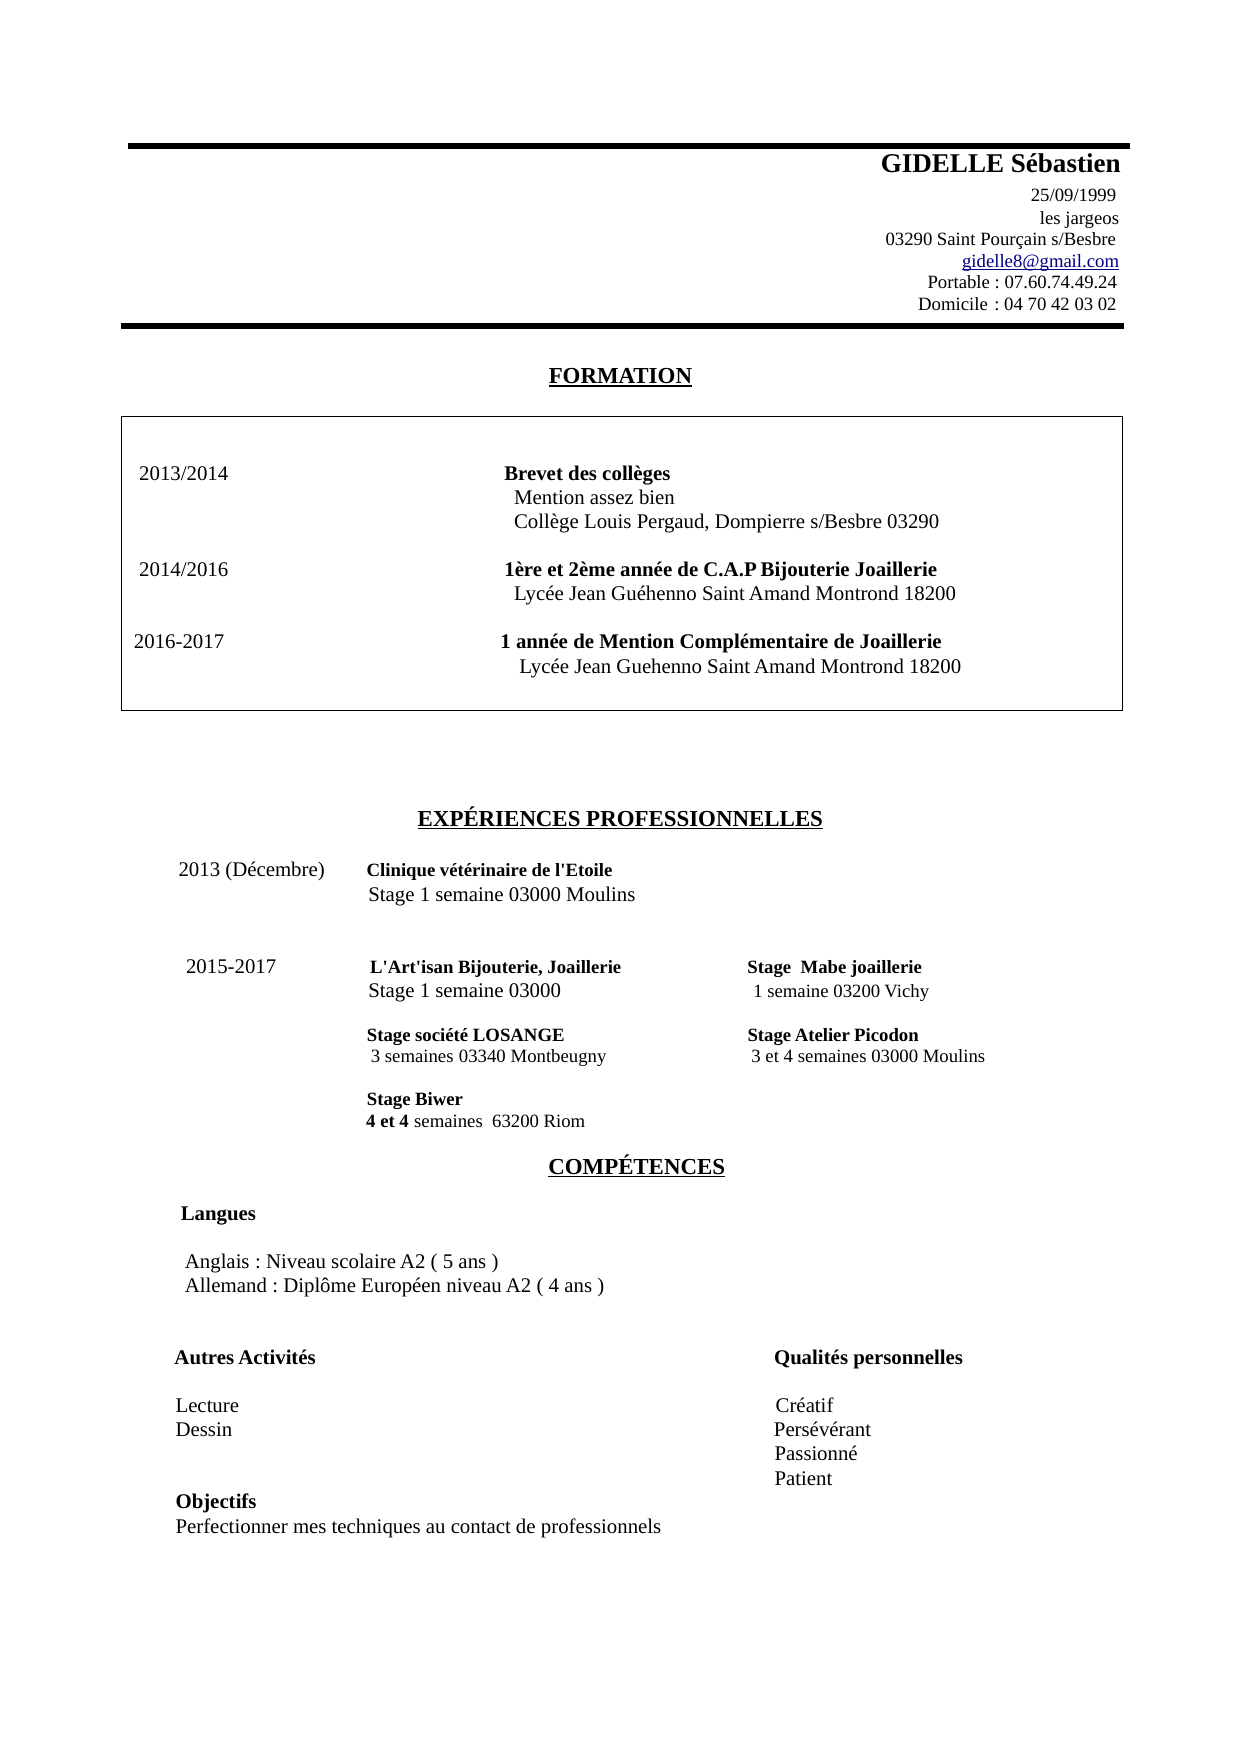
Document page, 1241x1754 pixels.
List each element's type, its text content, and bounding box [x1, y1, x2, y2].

text 2015-2017 L'Art'isan Bijouterie, Joaillerie Stage Mabe joaillerie [118, 954, 1122, 978]
text Lecture Créatif [118, 1393, 1122, 1417]
text Dessin Persévérant [118, 1417, 1122, 1441]
text Autres Activités Qualités personnelles [118, 1345, 1122, 1369]
text 2013 (Décembre) Clinique vétérinaire de l'Etoile [118, 856, 1122, 882]
text gidelle8@gmail.com [118, 250, 1122, 271]
text Allemand : Diplôme Européen niveau A2 ( 4 ans ) [118, 1273, 1122, 1297]
text Anglais : Niveau scolaire A2 ( 5 ans ) [118, 1249, 1122, 1273]
text 25/09/1999 [118, 178, 1122, 207]
text 03290 Saint Pourçain s/Besbre [118, 228, 1122, 250]
text Patient [118, 1465, 1122, 1489]
text FORMATION [118, 362, 1122, 389]
text EXPÉRIENCES PROFESSIONNELLES [118, 805, 1122, 831]
text Stage 1 semaine 03000 Moulins [118, 882, 1122, 906]
text Stage Biwer [118, 1088, 1122, 1110]
text GIDELLE Sébastien [118, 147, 1122, 178]
text COMPÉTENCES [118, 1153, 1122, 1179]
text Objectifs [118, 1489, 1122, 1513]
text Stage 1 semaine 03000 1 semaine 03200 Vichy [118, 978, 1122, 1002]
text 4 et 4 semaines 63200 Riom [118, 1110, 1122, 1131]
text Stage société LOSANGE Stage Atelier Picodon [118, 1023, 1122, 1045]
text 3 semaines 03340 Montbeugny 3 et 4 semaines 03000 Moulins [118, 1045, 1122, 1067]
text Passionné [118, 1441, 1122, 1465]
text Portable : 07.60.74.49.24 [118, 271, 1122, 293]
text Langues [118, 1201, 1122, 1225]
text Domicile : 04 70 42 03 02 [118, 293, 1122, 314]
text Perfectionner mes techniques au contact de professionnels [118, 1513, 1122, 1538]
text les jargeos [118, 207, 1122, 228]
